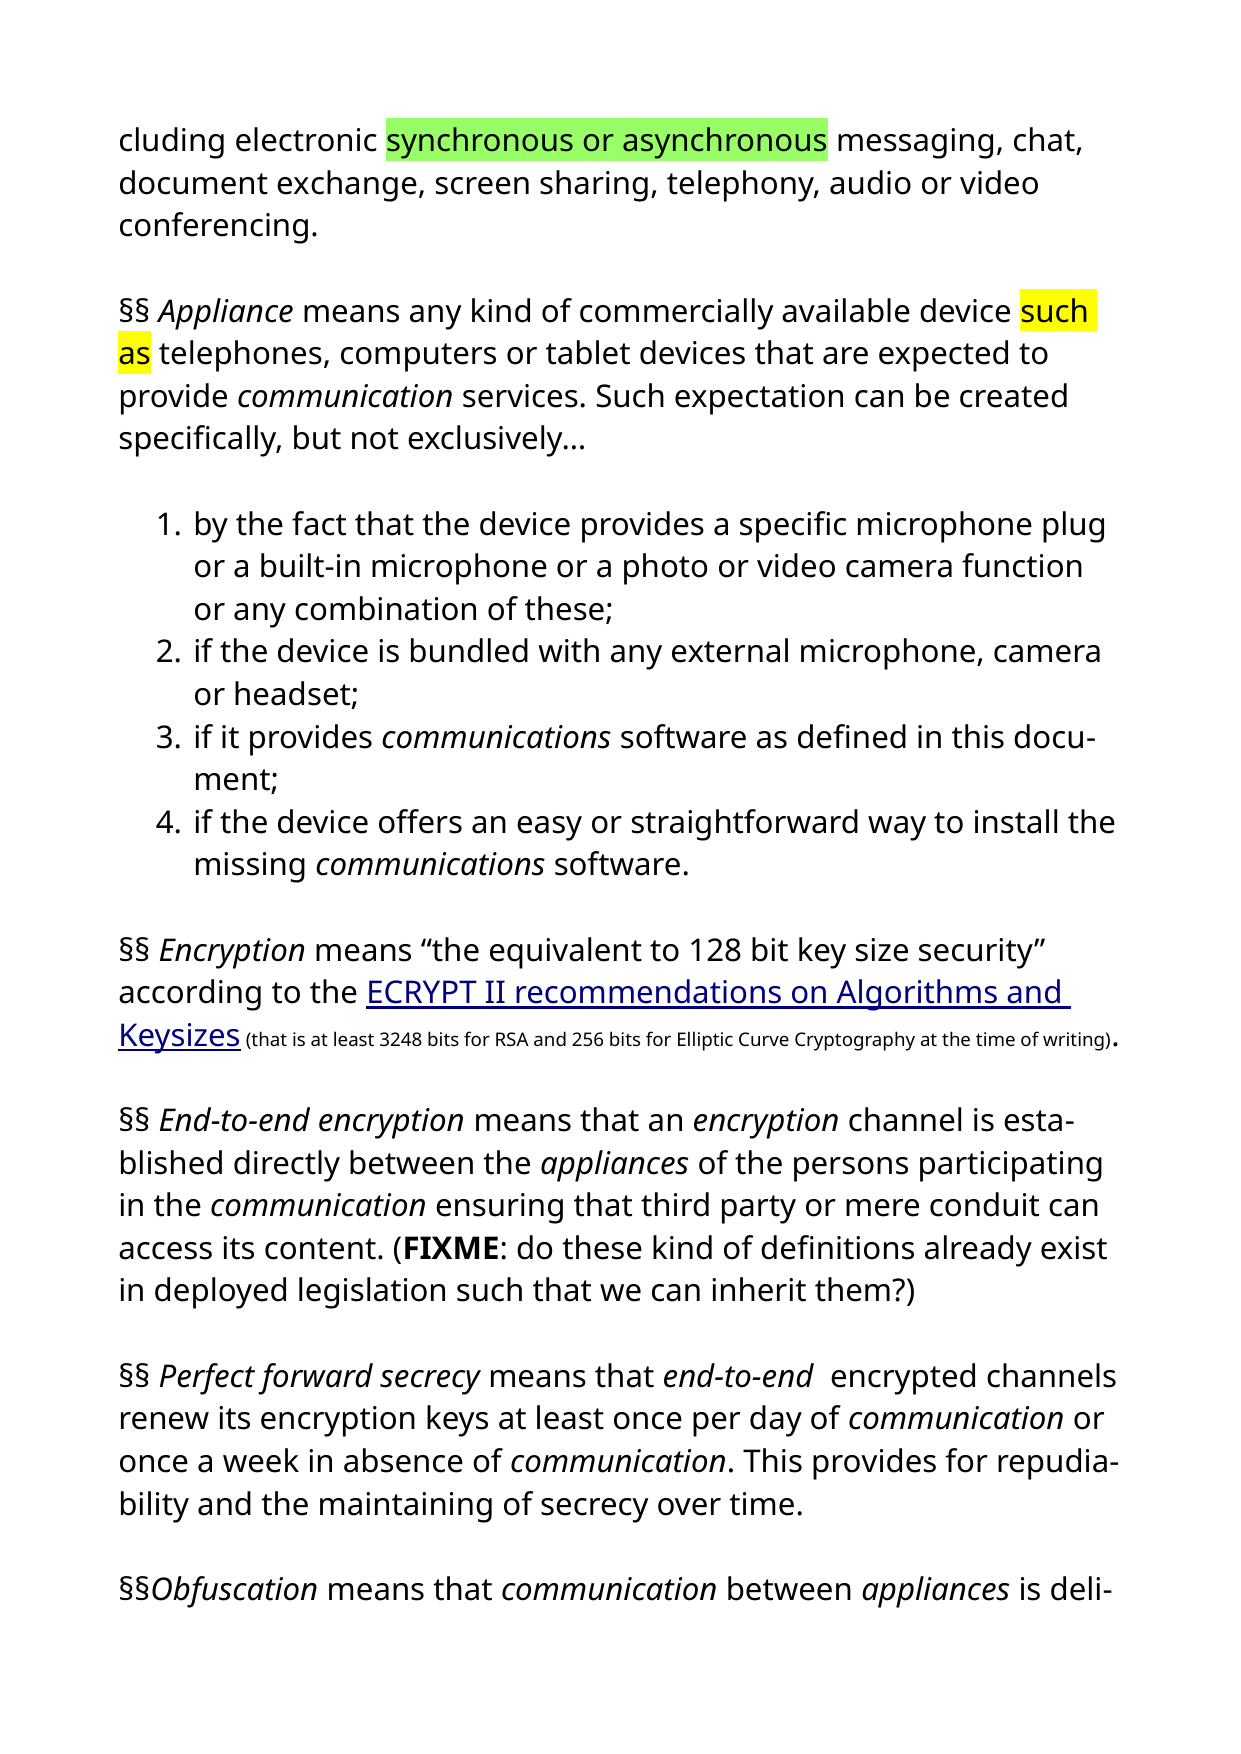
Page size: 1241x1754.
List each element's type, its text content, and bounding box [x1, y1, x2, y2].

text §§ End-to-end encryption means that an encryption channel is esta­blished directly between the appliances of the per­sons participa­ting in the communication ensuring that third party or mere conduit can ac­cess its content. (FIXME: do these kind of definitions already exist in de­ployed legislation such that we can inherit them?) [118, 1098, 1122, 1311]
list by the fact that the device provides a specific microphone plug or a built-in microphone or a photo or video camera function or any com­bination of these; [156, 502, 1122, 629]
list if the device is bundled with any external microphone, camera or head­set; [156, 629, 1122, 714]
list if it provides communications software as defined in this docu­ment; [156, 714, 1122, 800]
text §§ Encryption means “the equivalent to 128 bit key size security” accor­ding to the ECRYPT II recommendations on Algorithms and Keysizes (that is at least 3248 bits for RSA and 256 bits for Elliptic Curve Cryptography at the time of writing). [118, 928, 1122, 1055]
text §§ Appliance means any kind of commercially available device such as tele­phones, com­puters or tablet devices that are expected to provide com­munication services. Such expectation can be created specifically, but not exclusively… [118, 288, 1122, 459]
text §§Obfuscation means that communication between appliances is de­li­ [118, 1567, 1122, 1609]
list if the device offers an easy or straightforward way to install the mis­sing communications software. [156, 800, 1122, 885]
text clu­ding electronic synchronous or asynchronous messaging, chat, document ex­change, screen sharing, telephony, audio or video conferencing. [118, 118, 1122, 246]
text §§ Perfect forward secrecy means that end-to-end encrypted channels re­new its encryption keys at least once per day of communication or once a week in absence of communication. This pro­vides for repu­dia­bi­li­ty and the maintaining of secrecy over time. [118, 1354, 1122, 1524]
